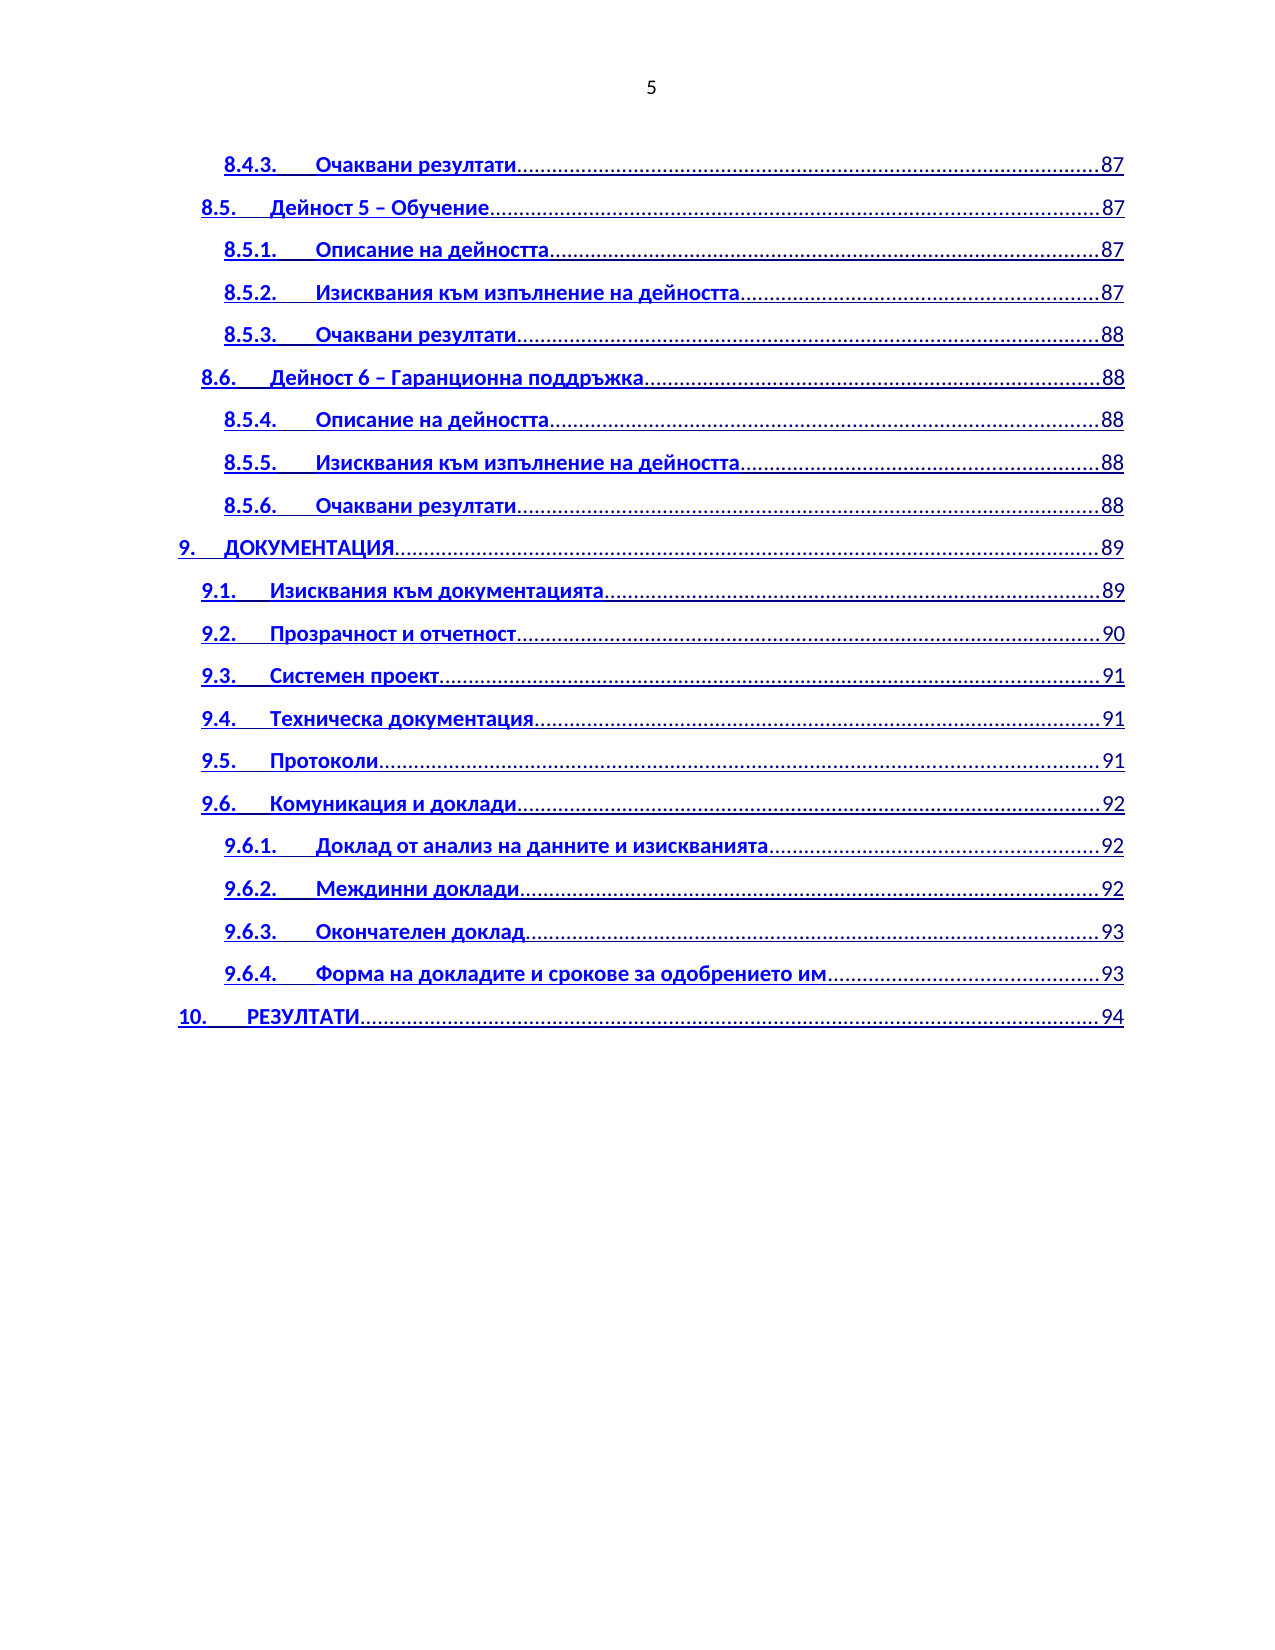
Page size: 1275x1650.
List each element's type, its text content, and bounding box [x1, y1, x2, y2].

text 9.6.2. Междинни доклади 92 [224, 874, 1125, 902]
text 9.6. Комуникация и доклади 92 [201, 789, 1125, 813]
text 8.5.2. Изисквания към изпълнение на дейността 87 [224, 278, 1125, 306]
text 9.6.4. Форма на докладите и срокове за одобрението им 93 [224, 959, 1125, 987]
text 9. ДОКУМЕНТАЦИЯ 89 [178, 533, 1125, 561]
text 8.5. Дейност 5 – Обучение 87 [201, 193, 1125, 217]
text 8.5.4. Описание на дейността 88 [224, 406, 1125, 434]
text 8.5.5. Изисквания към изпълнение на дейността 88 [224, 448, 1125, 476]
text 9.4. Техническа документация 91 [201, 704, 1125, 728]
text 8.5.3. Очаквани резултати 88 [224, 320, 1125, 348]
text 8.5.6. Очаквани резултати 88 [224, 491, 1125, 519]
text 9.2. Прозрачност и отчетност 90 [201, 619, 1125, 643]
text 9.6.3. Окончателен доклад 93 [224, 917, 1125, 945]
text 9.6.1. Доклад от анализ на данните и изискванията 92 [224, 832, 1125, 860]
text 8.4.3. Очаквани резултати 87 [224, 150, 1125, 178]
text 8.6. Дейност 6 – Гаранционна поддръжка 88 [201, 363, 1125, 387]
text 8.5.1. Описание на дейността 87 [224, 235, 1125, 263]
text 9.3. Системен проект 91 [201, 661, 1125, 685]
text 9.1. Изисквания към документацията 89 [201, 576, 1125, 600]
text 10. РЕЗУЛТАТИ 94 [178, 1002, 1125, 1030]
text 9.5. Протоколи 91 [201, 746, 1125, 771]
